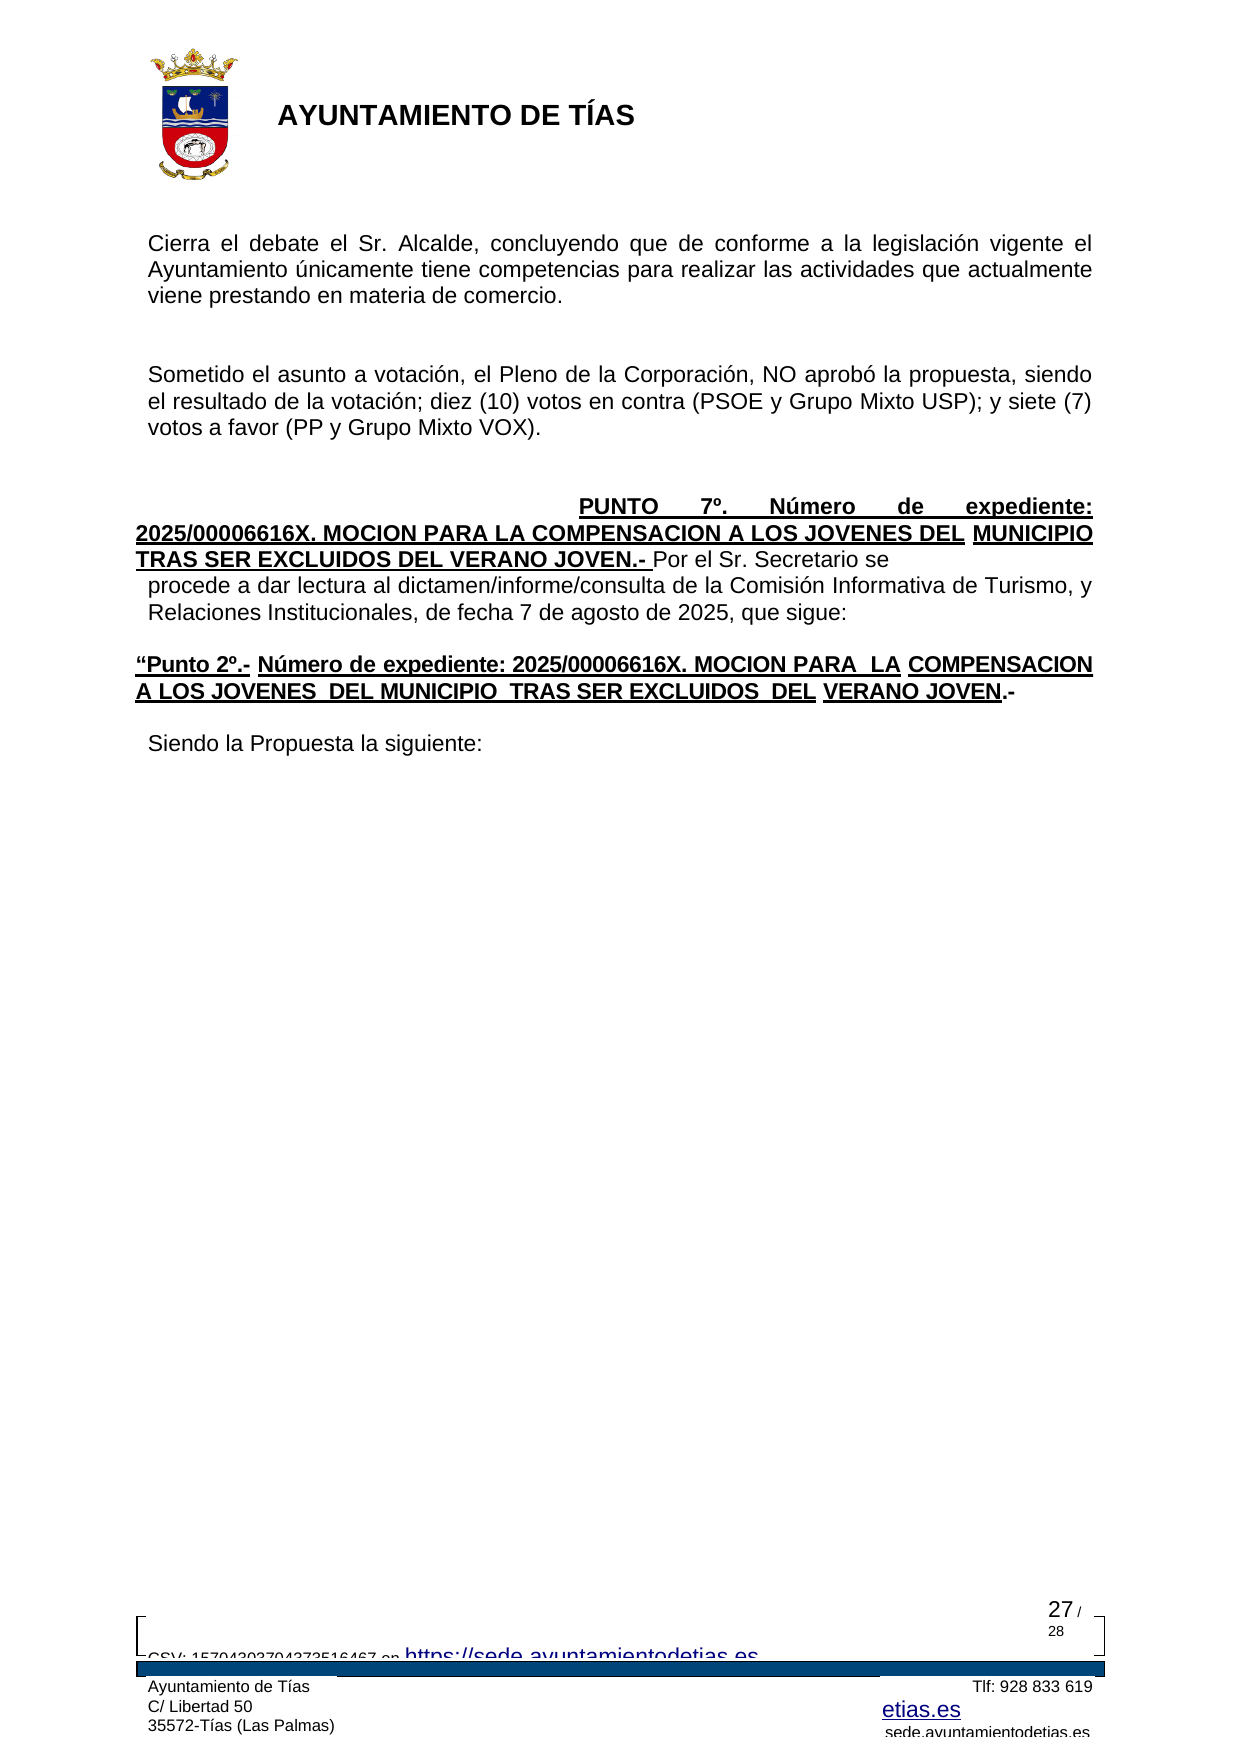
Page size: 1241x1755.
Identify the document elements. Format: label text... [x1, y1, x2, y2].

text procede a dar lectura al dictamen/informe/consulta de la Comisión Informativa de Turismo, y Relaciones Institucionales, de fecha 7 de agosto de 2025, que sigue: [148, 572, 1093, 625]
subtitle “Punto 2º.- Número de expediente: 2025/00006616X. MOCION PARA LA COMPENSACION A LOS JOVENES DEL MUNICIPIO TRAS SER EXCLUIDOS DEL VERANO JOVEN.- [135, 651, 1093, 704]
text Cierra el debate el Sr. Alcalde, concluyendo que de conforme a la legislación vigente el Ayuntamiento únicamente tiene competencias para realizar las actividades que actualmente viene prestando en materia de comercio. [148, 230, 1093, 309]
text Sometido el asunto a votación, el Pleno de la Corporación, NO aprobó la propuesta, siendo el resultado de la votación; diez (10) votos en contra (PSOE y Grupo Mixto USP); y siete (7) votos a favor (PP y Grupo Mixto VOX). [148, 361, 1093, 441]
text Siendo la Propuesta la siguiente: [148, 730, 1105, 757]
subtitle PUNTO 7º. Número de expediente: 2025/00006616X. MOCION PARA LA COMPENSACION A LOS JOVENES DEL MUNICIPIO TRAS SER EXCLUIDOS DEL VERANO JOVEN.- Por el Sr. Secretario se [135, 493, 1093, 572]
